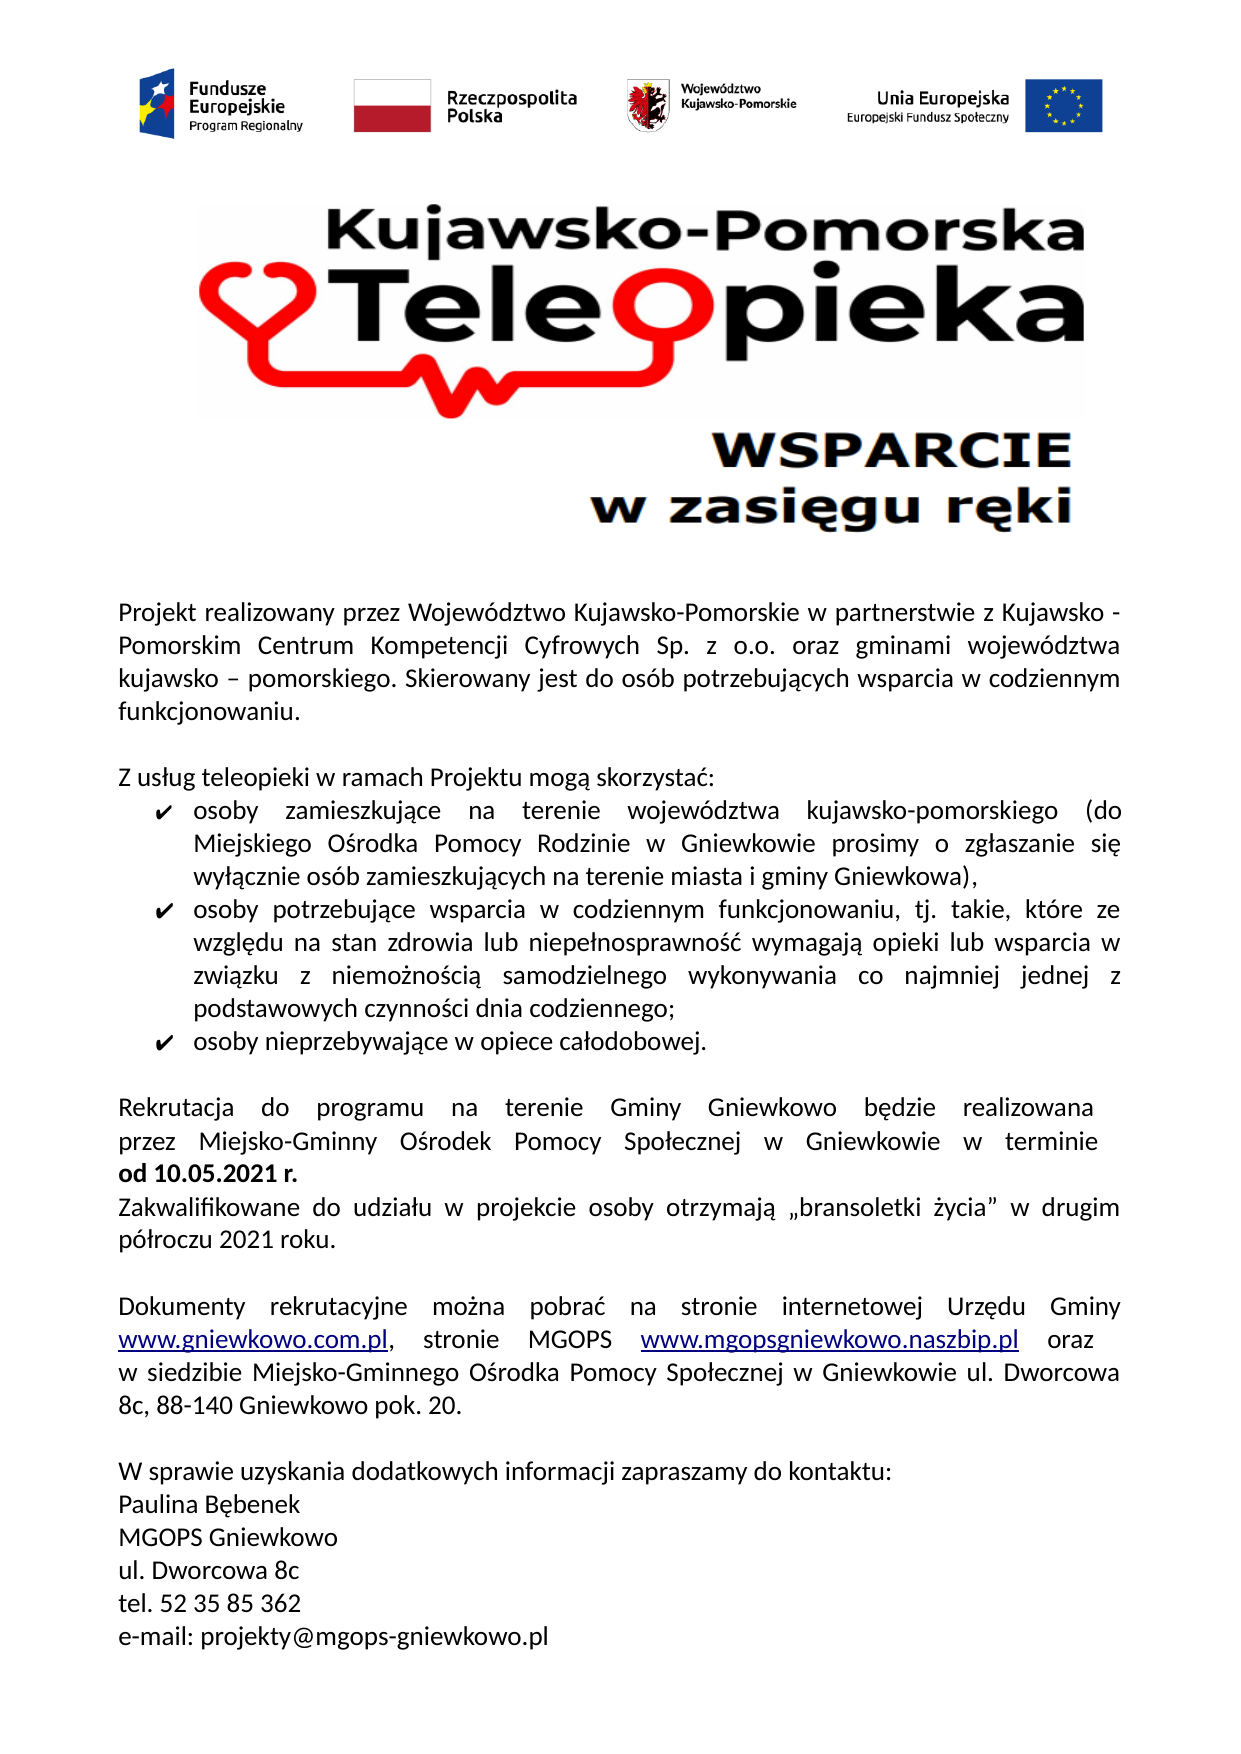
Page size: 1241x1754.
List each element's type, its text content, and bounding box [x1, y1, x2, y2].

text ul. Dworcowa 8c [118, 1553, 1122, 1586]
text Paulina Bębenek [118, 1487, 1122, 1520]
list osoby potrzebujące wsparcia w codziennym funkcjonowaniu, tj. takie, które ze względu na stan zdrowia lub niepełnosprawność wymagają opieki lub wsparcia w związku z niemożnością samodzielnego wykonywania co najmniej jednej z podstawowych czynności dnia codziennego; [156, 892, 1122, 1024]
text Rekrutacja do programu na terenie Gminy Gniewkowo będzie realizowana przez Miejsko-Gminny Ośrodek Pomocy Społecznej w Gniewkowie w terminie od 10.05.2021 r. [118, 1091, 1122, 1190]
text MGOPS Gniewkowo [118, 1520, 1122, 1553]
text Zakwalifikowane do udziału w projekcie osoby otrzymają „bransoletki życia” w drugim półroczu 2021 roku. [118, 1190, 1122, 1256]
text Projekt realizowany przez Województwo Kujawsko-Pomorskie w partnerstwie z Kujawsko - Pomorskim Centrum Kompetencji Cyfrowych Sp. z o.o. oraz gminami województwa kujawsko – pomorskiego. Skierowany jest do osób potrzebujących wsparcia w codziennym funkcjonowaniu. [118, 595, 1122, 727]
text W sprawie uzyskania dodatkowych informacji zapraszamy do kontaktu: [118, 1454, 1122, 1487]
text Dokumenty rekrutacyjne można pobrać na stronie internetowej Urzędu Gminy www.gniewkowo.com.pl, stronie MGOPS www.mgopsgniewkowo.naszbip.pl oraz w siedzibie Miejsko-Gminnego Ośrodka Pomocy Społecznej w Gniewkowie ul. Dworcowa 8c, 88-140 Gniewkowo pok. 20. [118, 1289, 1122, 1421]
text Z usług teleopieki w ramach Projektu mogą skorzystać: [118, 760, 1122, 793]
text e-mail: projekty@mgops-gniewkowo.pl [118, 1619, 1122, 1652]
text tel. 52 35 85 362 [118, 1586, 1122, 1619]
list osoby nieprzebywające w opiece całodobowej. [156, 1024, 1122, 1058]
list osoby zamieszkujące na terenie województwa kujawsko-pomorskiego (do Miejskiego Ośrodka Pomocy Rodzinie w Gniewkowie prosimy o zgłaszanie się wyłącznie osób zamieszkujących na terenie miasta i gminy Gniewkowa), [156, 793, 1122, 892]
